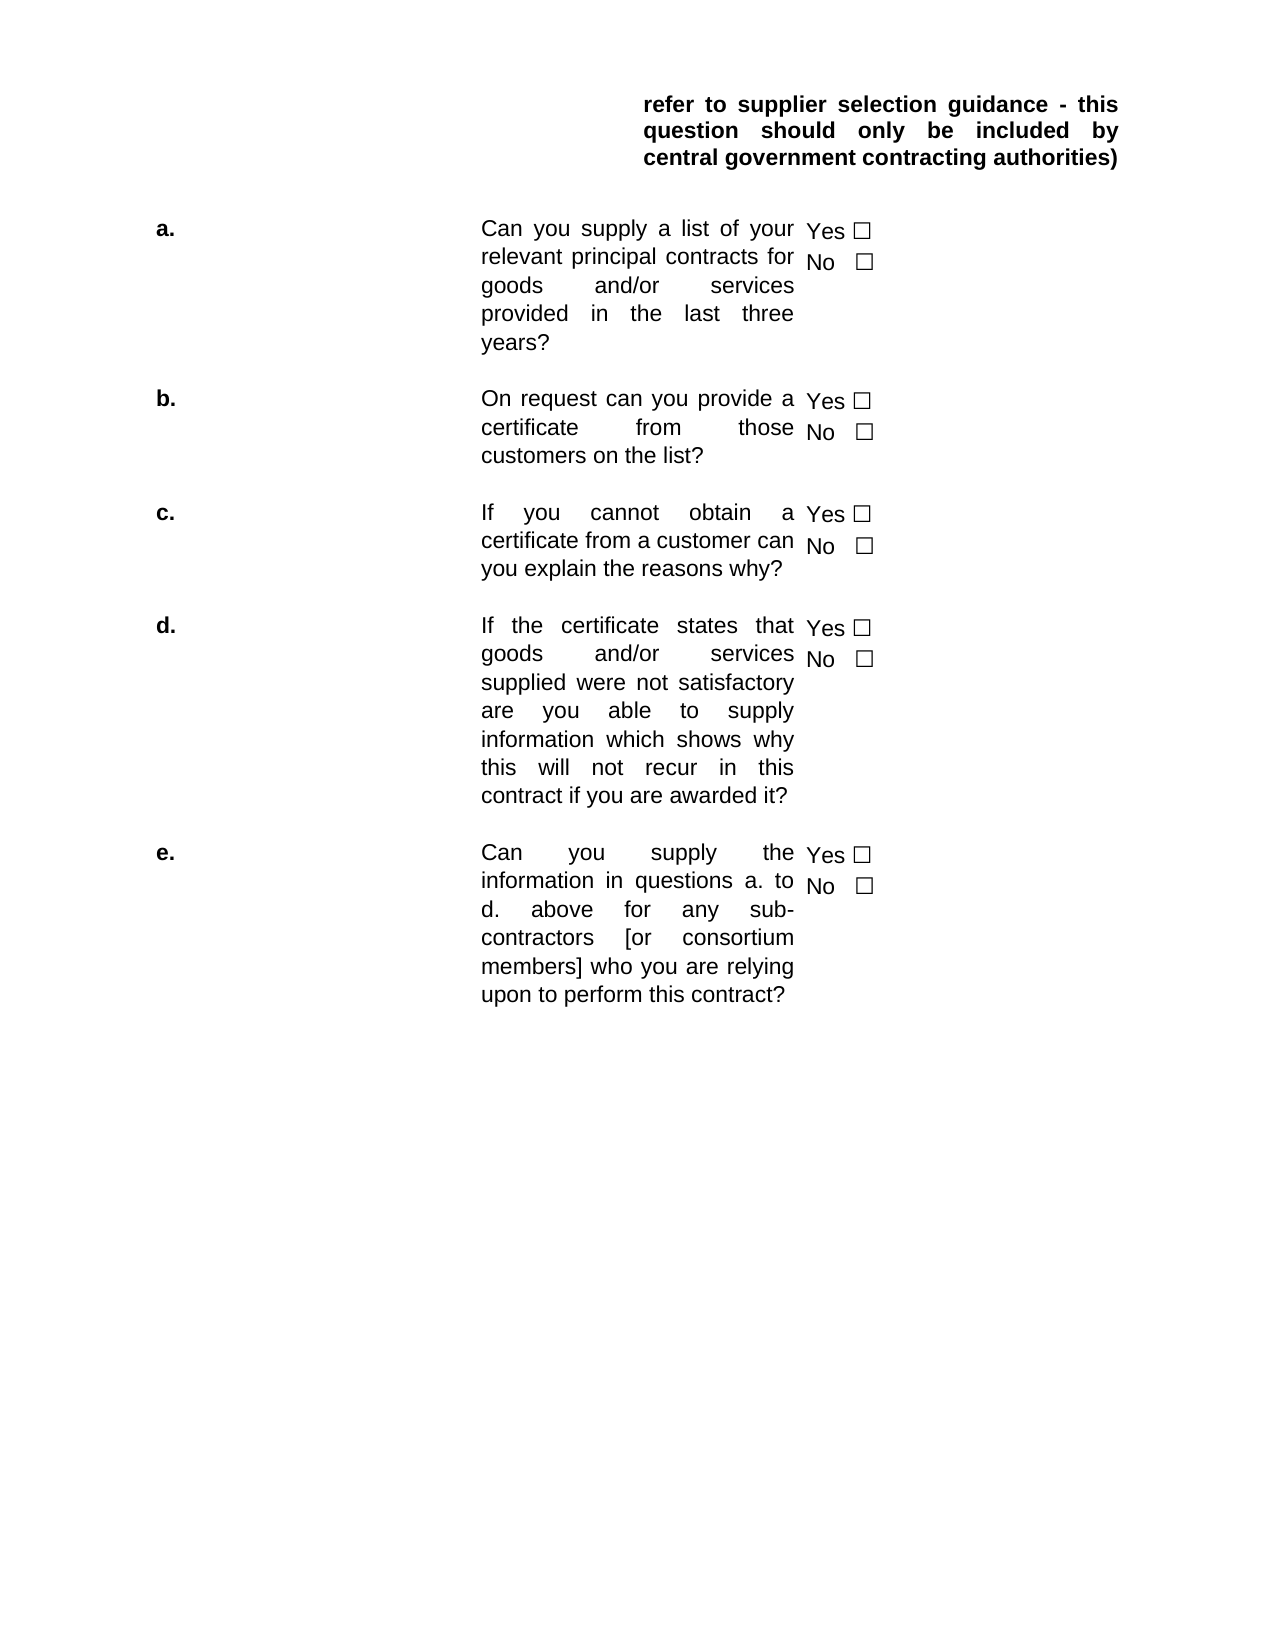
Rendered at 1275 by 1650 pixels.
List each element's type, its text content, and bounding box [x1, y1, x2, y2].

table_cell d. [150, 606, 475, 833]
table_cell c. [150, 493, 475, 606]
table_header Can you supply a list of your relevant principal contracts for goods and/or services provided in the last three years? [475, 209, 800, 379]
table_cell b. [150, 379, 475, 493]
table_header Yes ☐ No ☐ [800, 209, 1125, 379]
table_header [150, 75, 637, 176]
table_cell On request can you provide a certificate from those customers on the list? [475, 379, 800, 493]
table_cell Yes ☐ No ☐ [800, 833, 1125, 1032]
table_cell If the certificate states that goods and/or services supplied were not satisfactory are you able to supply information which shows why this will not recur in this contract if you are awarded it? [475, 606, 800, 833]
table_cell If you cannot obtain a certificate from a customer can you explain the reasons why? [475, 493, 800, 606]
table_cell Can you supply the information in questions a. to d. above for any sub-contractors [or consortium members] who you are relying upon to perform this contract? [475, 833, 800, 1032]
table_cell Yes ☐ No ☐ [800, 379, 1125, 493]
table_cell e. [150, 833, 475, 1032]
table_cell Yes ☐ No ☐ [800, 606, 1125, 833]
table_cell Yes ☐ No ☐ [800, 493, 1125, 606]
table_header a. [150, 209, 475, 379]
table_header refer to supplier selection guidance - this question should only be included by central government contracting authorities) [638, 75, 1125, 176]
